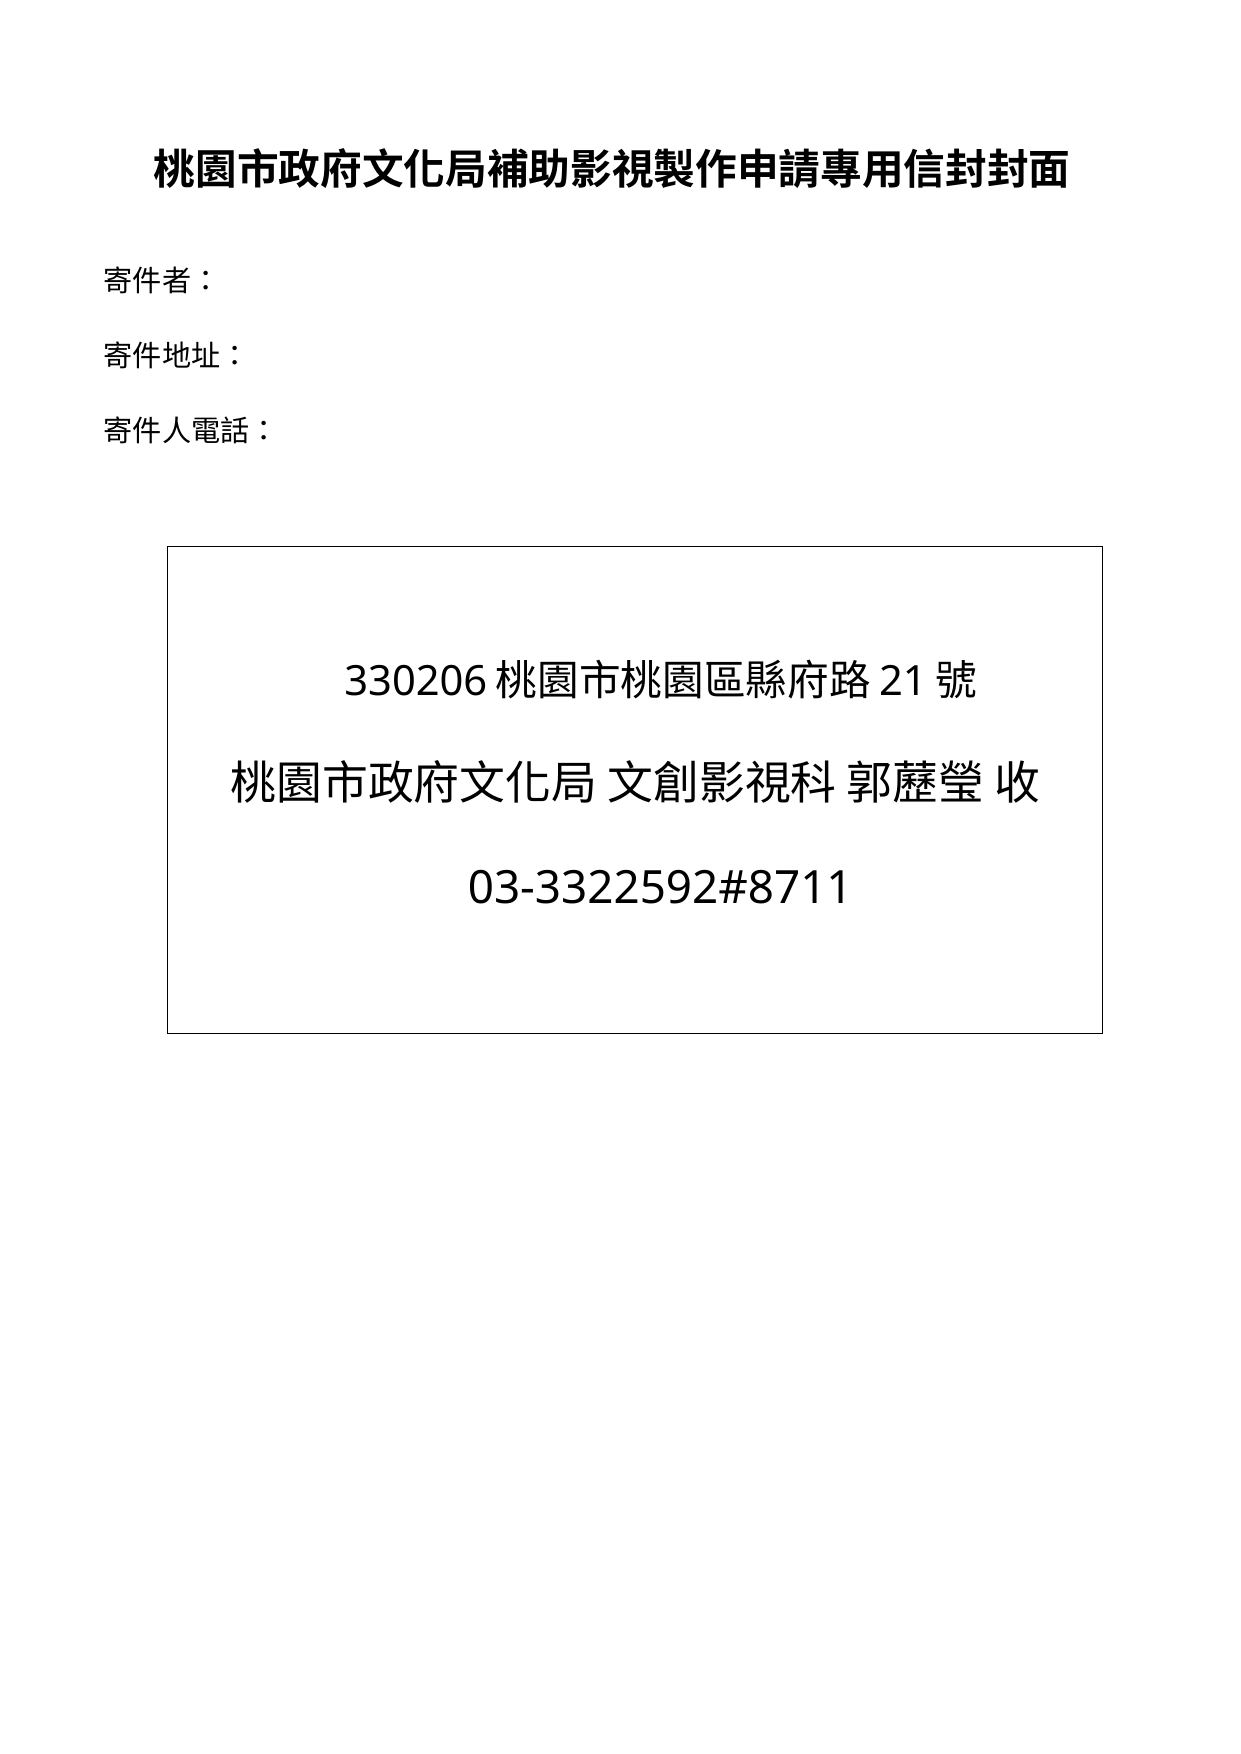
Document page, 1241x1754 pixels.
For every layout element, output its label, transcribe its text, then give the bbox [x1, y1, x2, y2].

text 寄件者： [103, 241, 1152, 316]
text 桃園市政府文化局 文創影視科 郭藶瑩 收 [184, 716, 1087, 820]
text 寄件人電話： [103, 391, 1152, 466]
text 330206桃園市桃園區縣府路21號 [234, 612, 1087, 716]
text 桃園市政府文化局補助影視製作申請專用信封封面 [153, 129, 1152, 204]
text 寄件地址： [103, 316, 1152, 391]
text 03-3322592#8711 [234, 820, 1087, 924]
